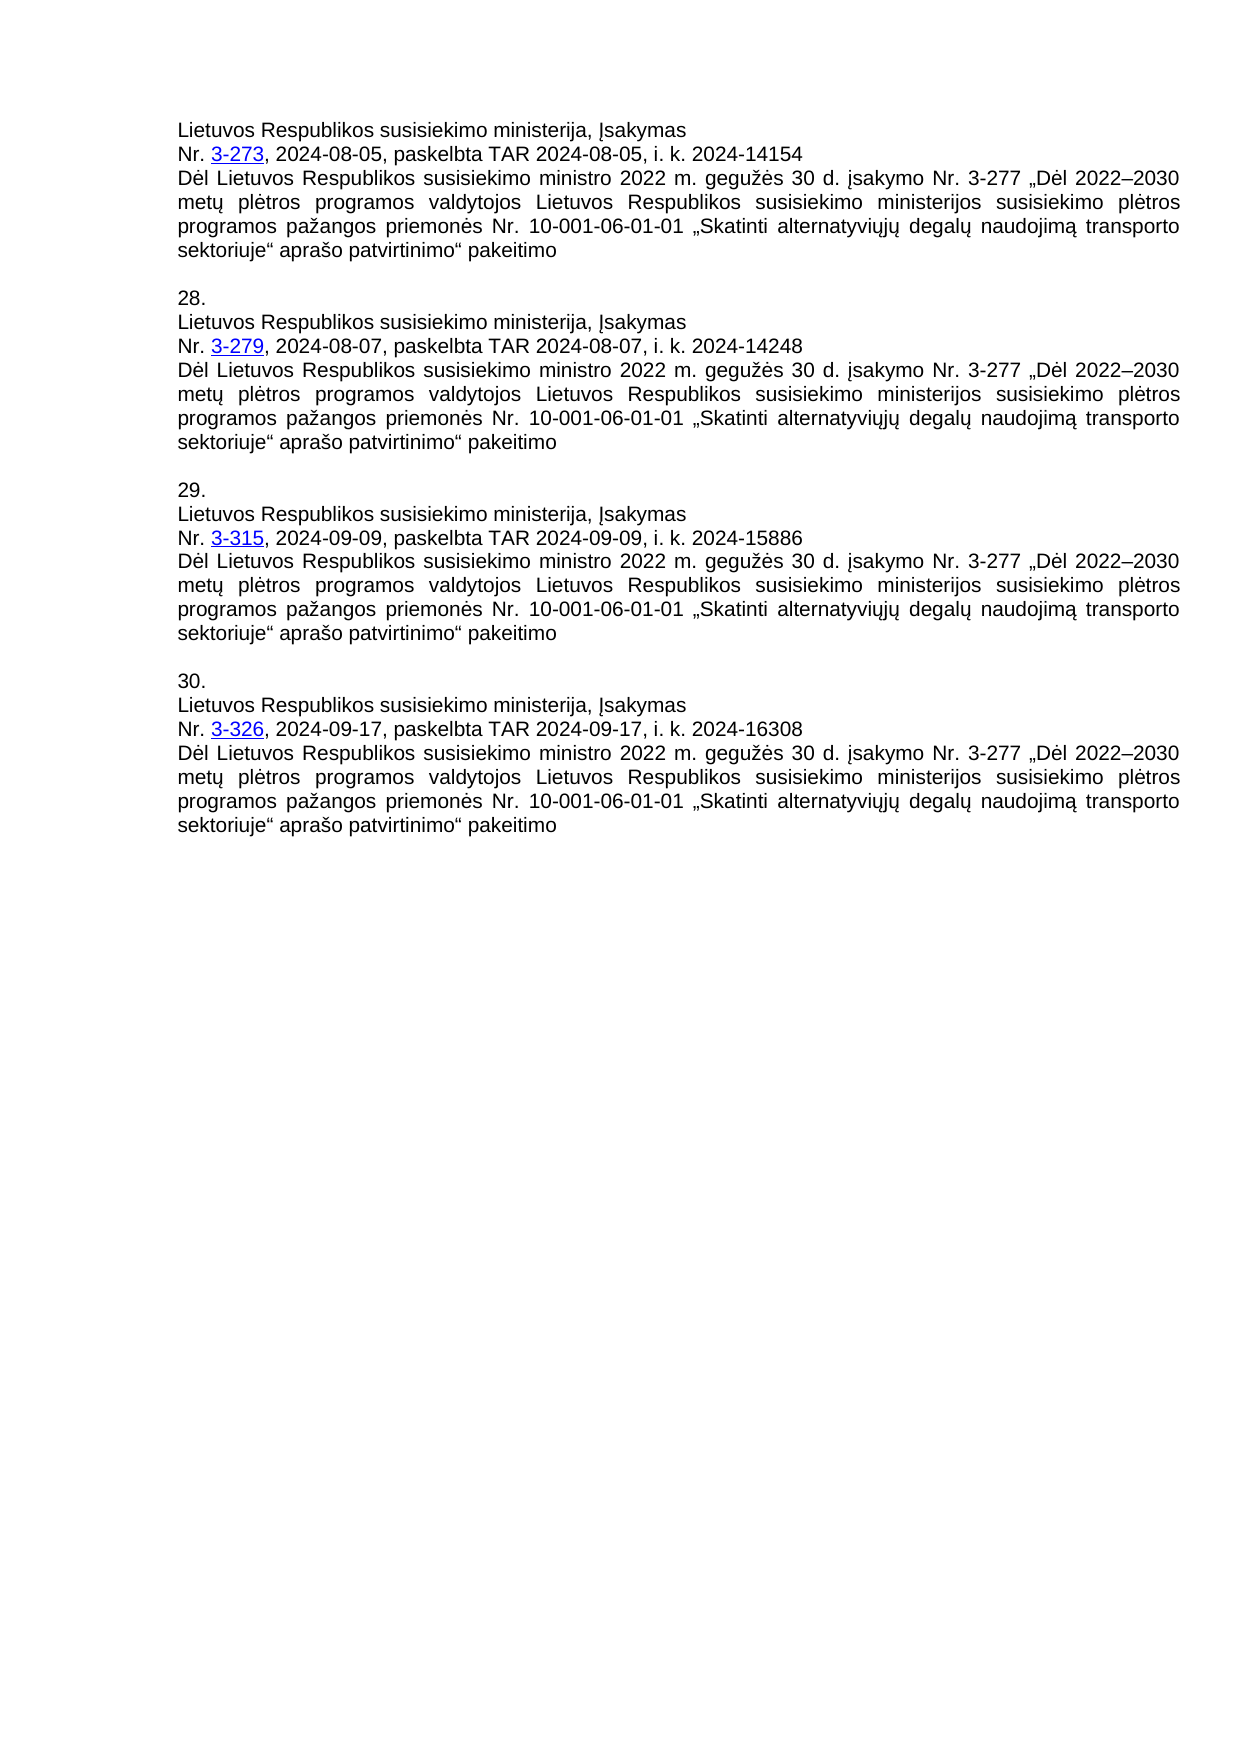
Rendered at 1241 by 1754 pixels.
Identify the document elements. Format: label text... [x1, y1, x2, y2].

text Dėl Lietuvos Respublikos susisiekimo ministro 2022 m. gegužės 30 d. įsakymo Nr. 3-277 „Dėl 2022–2030 metų plėtros programos valdytojos Lietuvos Respublikos susisiekimo ministerijos susisiekimo plėtros programos pažangos priemonės Nr. 10-001-06-01-01 „Skatinti alternatyviųjų degalų naudojimą transporto sektoriuje“ aprašo patvirtinimo“ pakeitimo [177, 358, 1181, 453]
text Lietuvos Respublikos susisiekimo ministerija, Įsakymas [177, 310, 1181, 334]
text Nr. 3-273, 2024-08-05, paskelbta TAR 2024-08-05, i. k. 2024-14154 [177, 142, 1181, 166]
text Nr. 3-279, 2024-08-07, paskelbta TAR 2024-08-07, i. k. 2024-14248 [177, 334, 1181, 358]
text Nr. 3-315, 2024-09-09, paskelbta TAR 2024-09-09, i. k. 2024-15886 [177, 525, 1181, 549]
text Dėl Lietuvos Respublikos susisiekimo ministro 2022 m. gegužės 30 d. įsakymo Nr. 3-277 „Dėl 2022–2030 metų plėtros programos valdytojos Lietuvos Respublikos susisiekimo ministerijos susisiekimo plėtros programos pažangos priemonės Nr. 10-001-06-01-01 „Skatinti alternatyviųjų degalų naudojimą transporto sektoriuje“ aprašo patvirtinimo“ pakeitimo [177, 741, 1181, 837]
text Lietuvos Respublikos susisiekimo ministerija, Įsakymas [177, 501, 1181, 525]
text 29. [177, 477, 1181, 501]
text Dėl Lietuvos Respublikos susisiekimo ministro 2022 m. gegužės 30 d. įsakymo Nr. 3-277 „Dėl 2022–2030 metų plėtros programos valdytojos Lietuvos Respublikos susisiekimo ministerijos susisiekimo plėtros programos pažangos priemonės Nr. 10-001-06-01-01 „Skatinti alternatyviųjų degalų naudojimą transporto sektoriuje“ aprašo patvirtinimo“ pakeitimo [177, 549, 1181, 645]
text 28. [177, 286, 1181, 310]
text Dėl Lietuvos Respublikos susisiekimo ministro 2022 m. gegužės 30 d. įsakymo Nr. 3-277 „Dėl 2022–2030 metų plėtros programos valdytojos Lietuvos Respublikos susisiekimo ministerijos susisiekimo plėtros programos pažangos priemonės Nr. 10-001-06-01-01 „Skatinti alternatyviųjų degalų naudojimą transporto sektoriuje“ aprašo patvirtinimo“ pakeitimo [177, 166, 1181, 262]
text Lietuvos Respublikos susisiekimo ministerija, Įsakymas [177, 693, 1181, 717]
text Lietuvos Respublikos susisiekimo ministerija, Įsakymas [177, 118, 1181, 142]
text Nr. 3-326, 2024-09-17, paskelbta TAR 2024-09-17, i. k. 2024-16308 [177, 717, 1181, 741]
text 30. [177, 669, 1181, 693]
